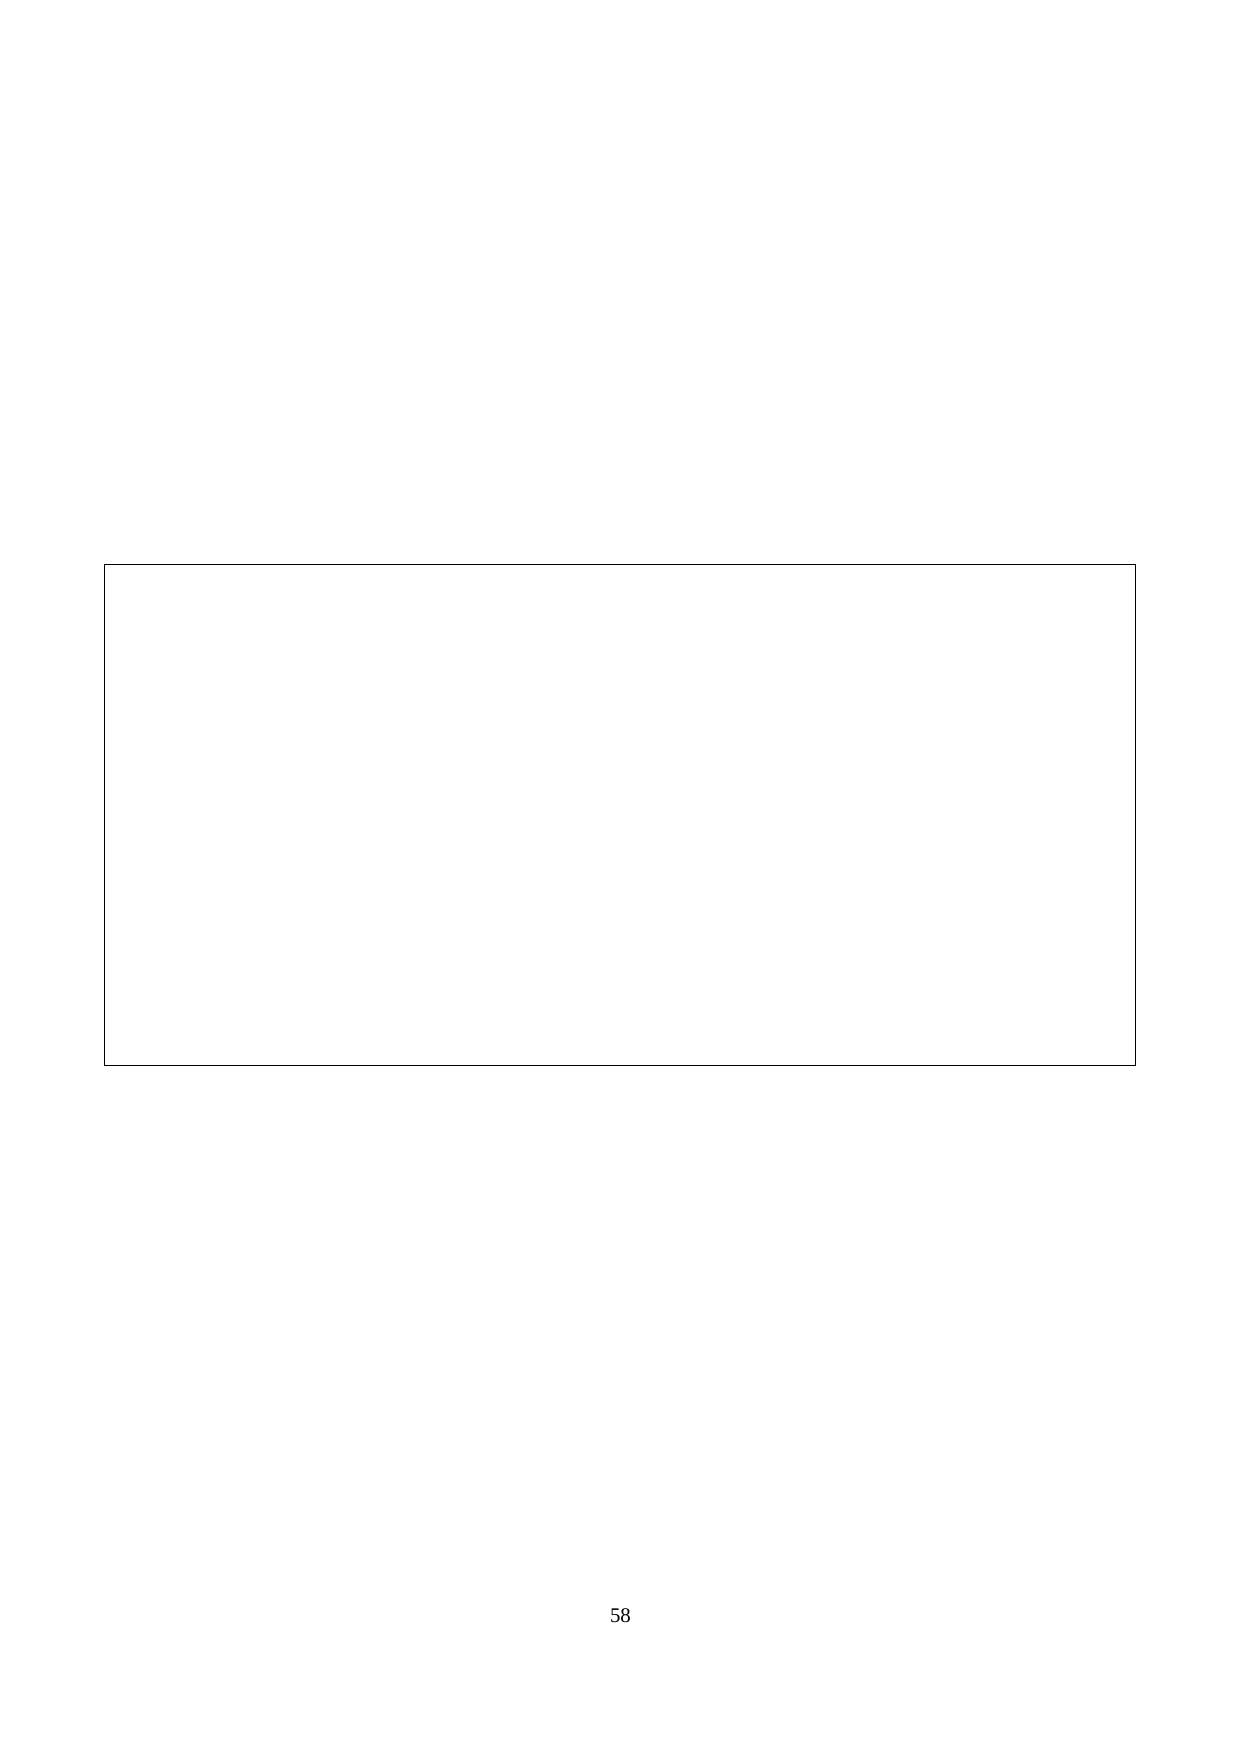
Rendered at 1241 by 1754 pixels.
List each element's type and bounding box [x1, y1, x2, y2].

table_cell [105, 565, 1135, 1065]
